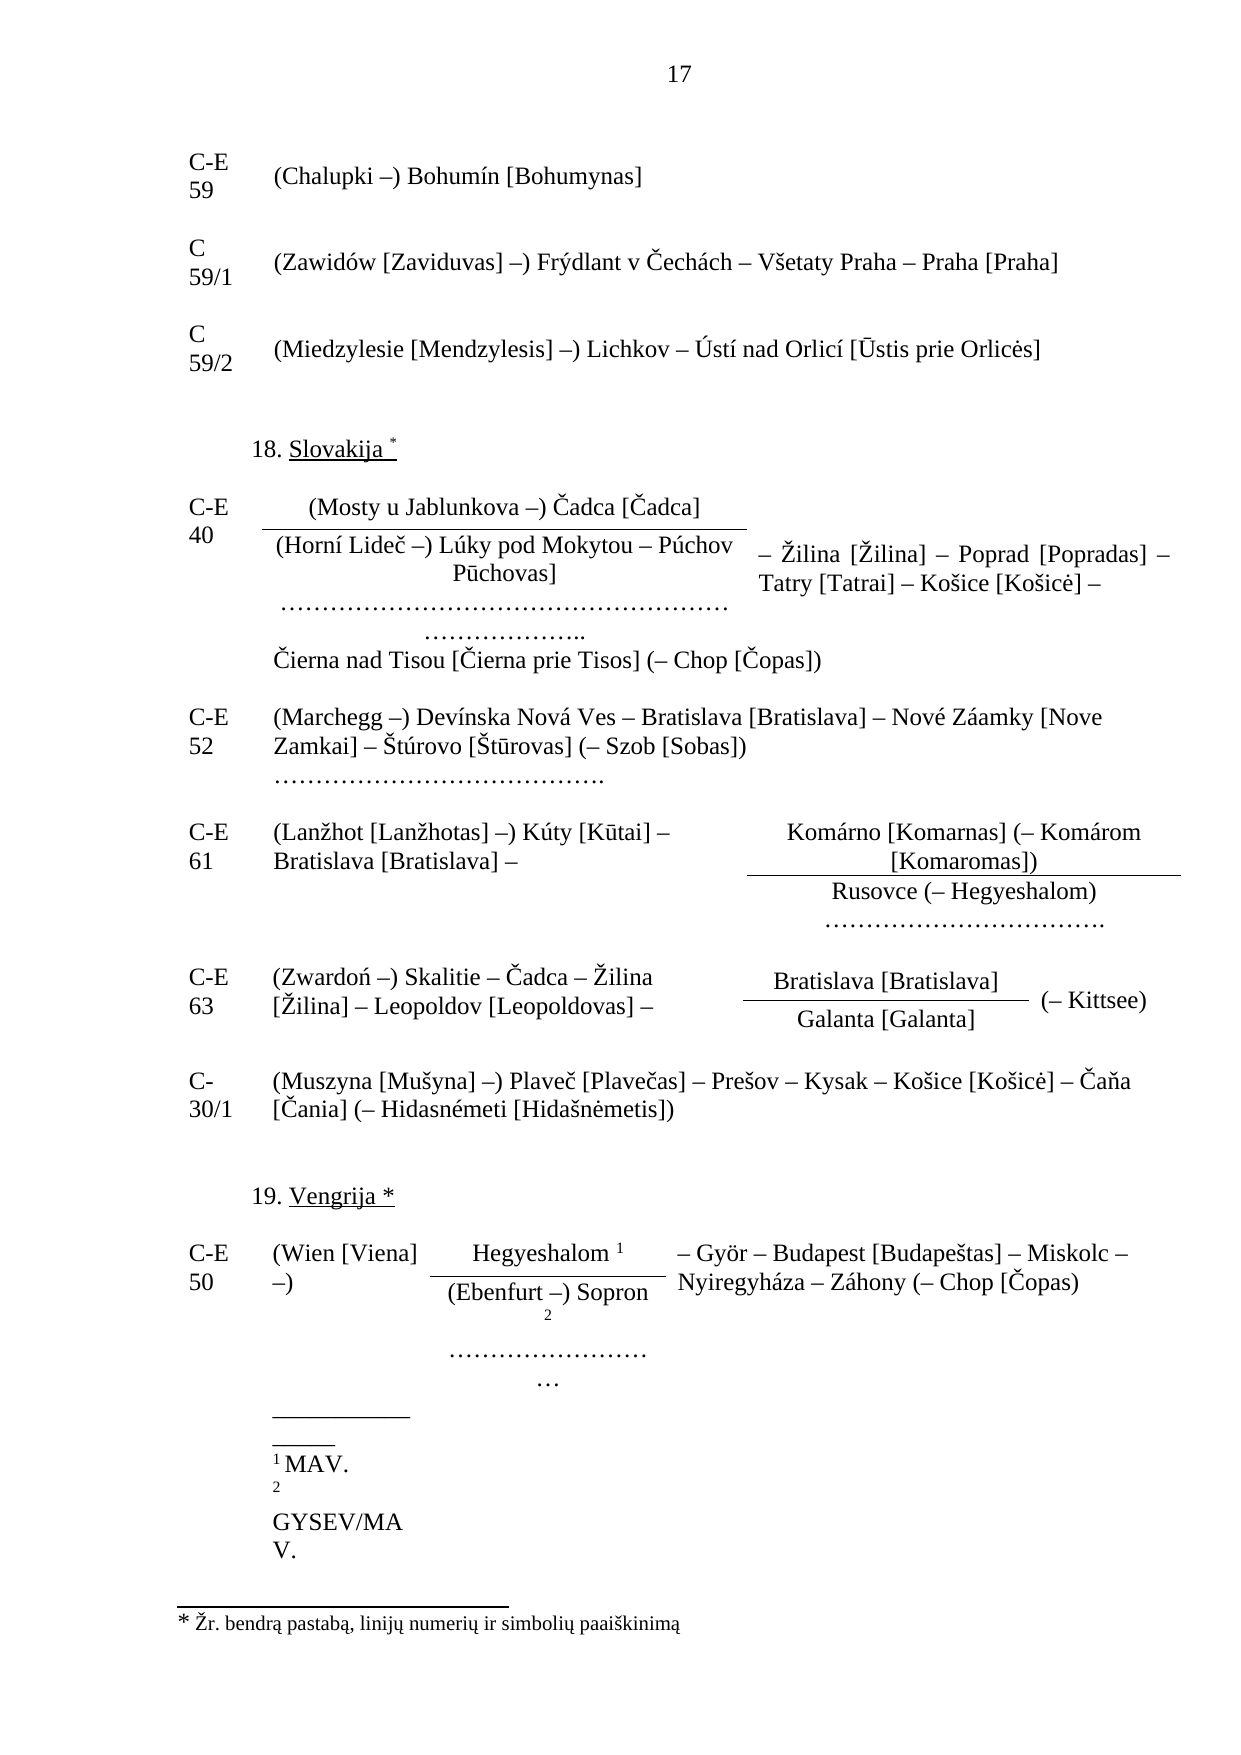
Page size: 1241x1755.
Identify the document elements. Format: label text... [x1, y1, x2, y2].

text 19. Vengrija * [177, 1181, 1181, 1209]
table_header (Wien [Viena] –) [261, 1238, 430, 1392]
table_cell [262, 118, 1181, 147]
table_cell [177, 377, 262, 406]
table_cell [262, 204, 1181, 233]
table_cell C 59/2 [177, 319, 262, 377]
table_header (Mosty u Jablunkova –) Čadca [Čadca] [262, 492, 747, 529]
table_cell (Marchegg –) Devínska Nová Ves – Bratislava [Bratislava] – Nové Záamky [Nove Zamkai] – Štúrovo [Štūrovas] (– Szob [Sobas]) …………………………………. [262, 702, 1181, 788]
text 18. Slovakija [177, 434, 1181, 463]
table_cell C-E 52 [177, 702, 262, 788]
table_cell [177, 1564, 261, 1593]
table_header (Zwardoń –) Skalitie – Čadca – Žilina [Žilina] – Leopoldov [Leopoldovas] – [261, 962, 742, 1037]
table_header C-E 63 [177, 962, 261, 1037]
table_cell Komárno [Komarnas] (– Komárom [Komaromas]) [747, 817, 1181, 875]
table_cell (Lanžhot [Lanžhotas] –) Kúty [Kūtai] – Bratislava [Bratislava] – [262, 817, 747, 933]
table_cell (Zawidów [Zaviduvas] –) Frýdlant v Čechách – Všetaty Praha – Praha [Praha] [262, 233, 1181, 291]
table_cell [177, 291, 262, 319]
table_cell C-E 59 [177, 147, 262, 204]
table_header (– Kittsee) [1029, 962, 1181, 1037]
table_cell C-30/1 [177, 1066, 261, 1123]
table_cell [177, 1037, 261, 1066]
table_cell [262, 291, 1181, 319]
table_cell (Miedzylesie [Mendzylesis] –) Lichkov – Ústí nad Orlicí [Ūstis prie Orlicės] [262, 319, 1181, 377]
table_cell [261, 1123, 1181, 1152]
table_cell Čierna nad Tisou [Čierna prie Tisos] (– Chop [Čopas]) [262, 645, 1181, 673]
table_cell [262, 789, 1181, 817]
table_cell Galanta [Galanta] [743, 1001, 1029, 1037]
table_cell [177, 674, 262, 702]
table_header – Žilina [Žilina] – Poprad [Popradas] – Tatry [Tatrai] – Košice [Košicė] – [747, 492, 1181, 645]
table_cell [177, 204, 262, 233]
table_cell [430, 1392, 666, 1564]
text Žr. bendrą pastabą, linijų numerių ir simbolių paaiškinimą [177, 1607, 1181, 1636]
table_cell ________________ 1 MAV. 2 GYSEV/MAV. [261, 1392, 430, 1564]
table_cell C 59/1 [177, 233, 262, 291]
table_cell (Muszyna [Mušyna] –) Plaveč [Plavečas] – Prešov – Kysak – Košice [Košicė] – Čaňa [Čania] (– Hidasnémeti [Hidašnėmetis]) [261, 1066, 1181, 1123]
table_cell [177, 1392, 261, 1564]
table_header Bratislava [Bratislava] [743, 962, 1029, 999]
table_cell C-E 61 [177, 817, 262, 933]
table_header C-E 40 [177, 492, 262, 645]
table_cell [177, 118, 262, 147]
table_cell [177, 645, 262, 673]
table_cell [262, 377, 1181, 406]
table_cell (Horní Lideč –) Lúky pod Mokytou – Púchov [Pūchovas] ……………………………………………………………….. [262, 530, 747, 645]
table_cell [261, 1564, 1181, 1593]
table_cell (Ebenfurt –) Sopron 2 ……………………… [430, 1277, 666, 1392]
table_cell [261, 1037, 1181, 1066]
table_cell (Chalupki –) Bohumín [Bohumynas] [262, 147, 1181, 204]
table_header Hegyeshalom 1 [430, 1238, 666, 1276]
table_cell [666, 1392, 1181, 1564]
table_cell [177, 789, 262, 817]
table_cell [262, 674, 1181, 702]
table_header – Györ – Budapest [Budapeštas] – Miskolc – Nyiregyháza – Záhony (– Chop [Čopas) [666, 1238, 1181, 1392]
table_cell [177, 1123, 261, 1152]
table_header C-E 50 [177, 1238, 261, 1392]
table_cell Rusovce (– Hegyeshalom) ……………………………. [747, 876, 1181, 933]
